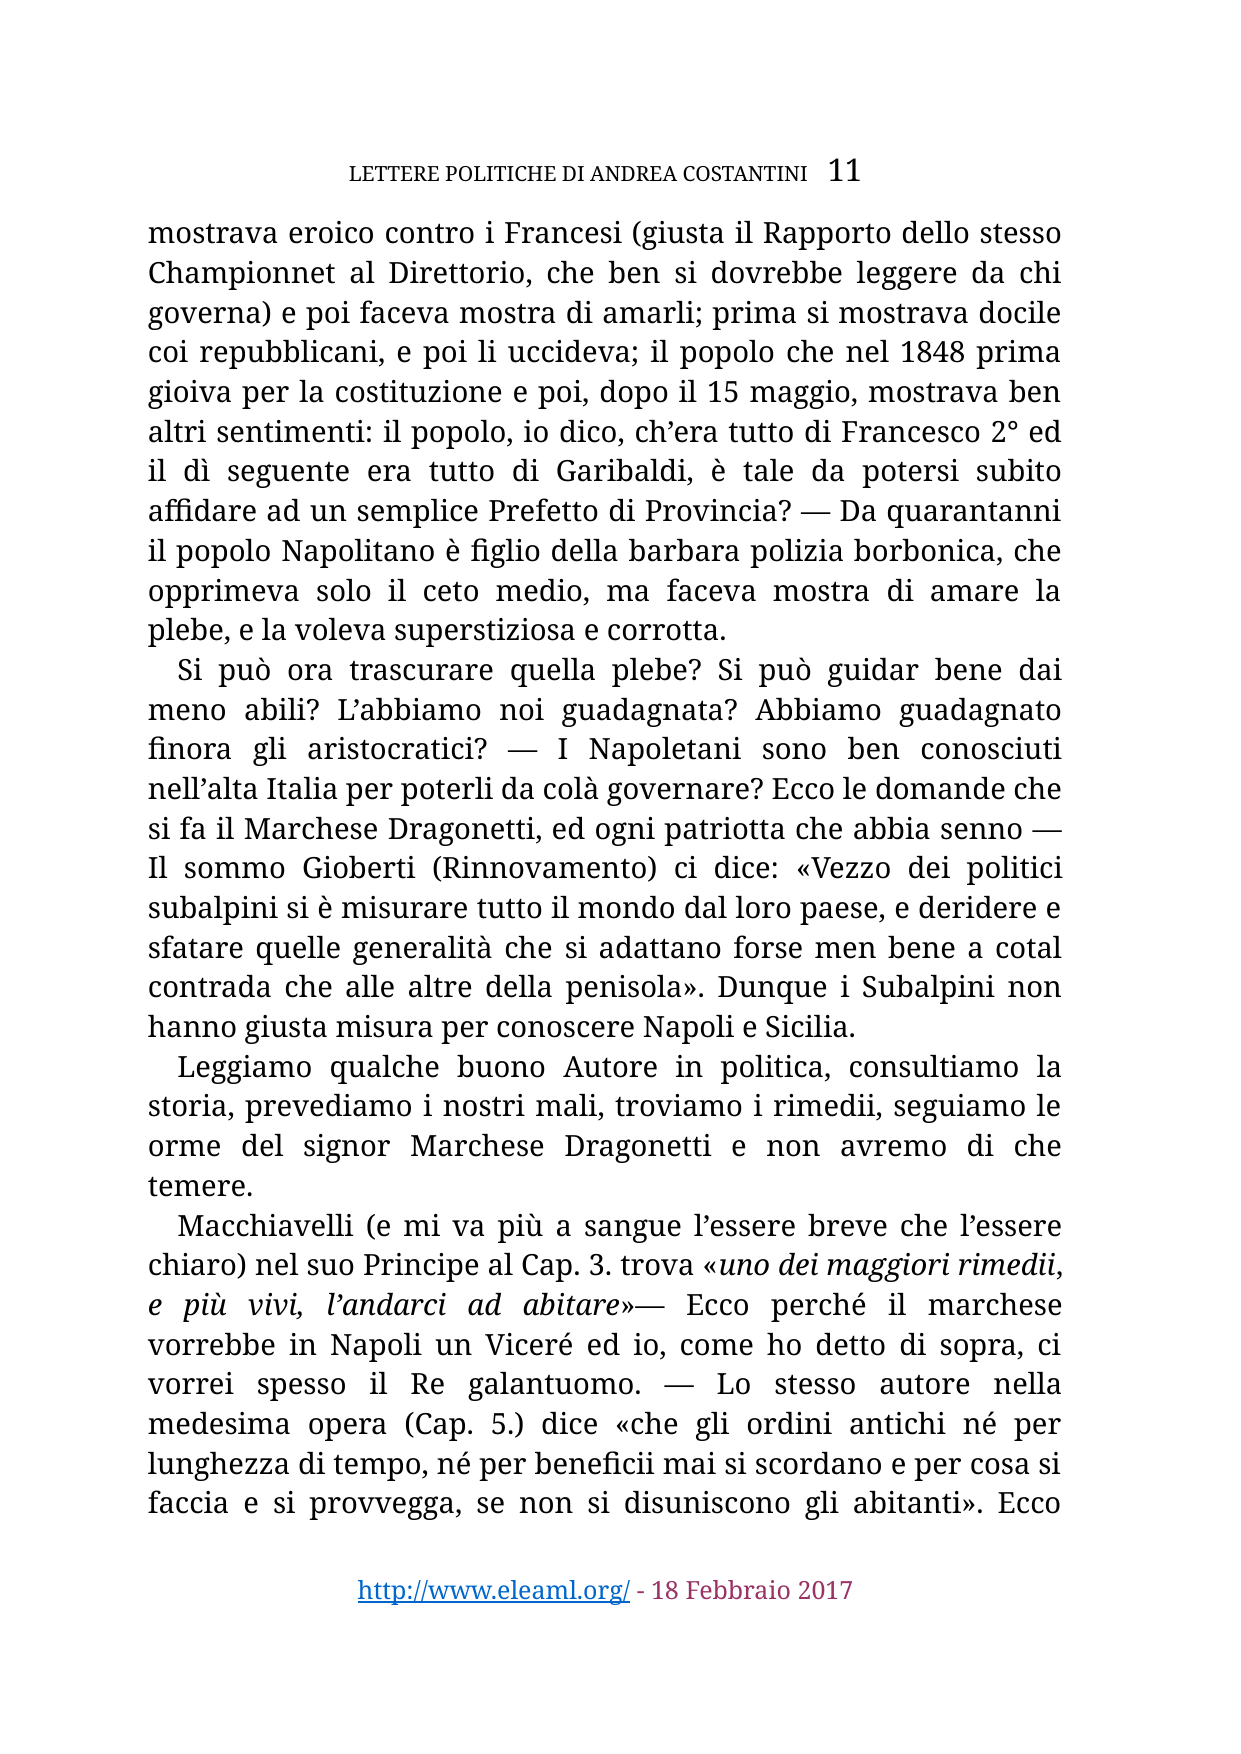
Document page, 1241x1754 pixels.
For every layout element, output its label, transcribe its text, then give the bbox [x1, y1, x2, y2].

text mostrava eroico contro i Francesi (giusta il Rapporto dello stesso Championnet al Direttorio, che ben si dovrebbe leggere da chi governa) e poi faceva mostra di amarli; prima si mostrava docile coi repubblicani, e poi li uccideva; il popolo che nel 1848 prima gioiva per la costituzione e poi, dopo il 15 maggio, mostrava ben altri sentimenti: il popolo, io dico, ch’era tutto di Francesco 2° ed il dì seguente era tutto di Garibaldi, è tale da potersi subito affidare ad un semplice Prefetto di Provincia? — Da quarantanni il popolo Napolitano è figlio della barbara polizia borbonica, che opprimeva solo il ceto medio, ma faceva mostra di amare la plebe, e la voleva superstiziosa e corrotta. [148, 213, 1063, 649]
text Macchiavelli (e mi va più a sangue l’essere breve che l’essere chiaro) nel suo Principe al Cap. 3. trova «uno dei maggiori rimedii, e più vivi, l’andarci ad abitare»— Ecco perché il marchese vorrebbe in Napoli un Viceré ed io, come ho detto di sopra, ci vorrei spesso il Re galantuomo. — Lo stesso autore nella medesima opera (Cap. 5.) dice «che gli ordini antichi né per lunghezza di tempo, né per beneficii mai si scordano e per cosa si faccia e si provvegga, se non si disuniscono gli abitanti». Ecco [148, 1205, 1063, 1522]
text Leggiamo qualche buono Autore in politica, consultiamo la storia, prevediamo i nostri mali, troviamo i rimedii, seguiamo le orme del signor Marchese Dragonetti e non avremo di che temere. [148, 1046, 1063, 1205]
text Si può ora trascurare quella plebe? Si può guidar bene dai meno abili? L’abbiamo noi guadagnata? Abbiamo guadagnato finora gli aristocratici? — I Napoletani sono ben conosciuti nell’alta Italia per poterli da colà governare? Ecco le domande che si fa il Marchese Dragonetti, ed ogni patriotta che abbia senno — Il sommo Gioberti (Rinnovamento) ci dice: «Vezzo dei politici subalpini si è misurare tutto il mondo dal loro paese, e deridere e sfatare quelle generalità che si adattano forse men bene a cotal contrada che alle altre della penisola». Dunque i Subalpini non hanno giusta misura per conoscere Napoli e Sicilia. [148, 649, 1063, 1046]
